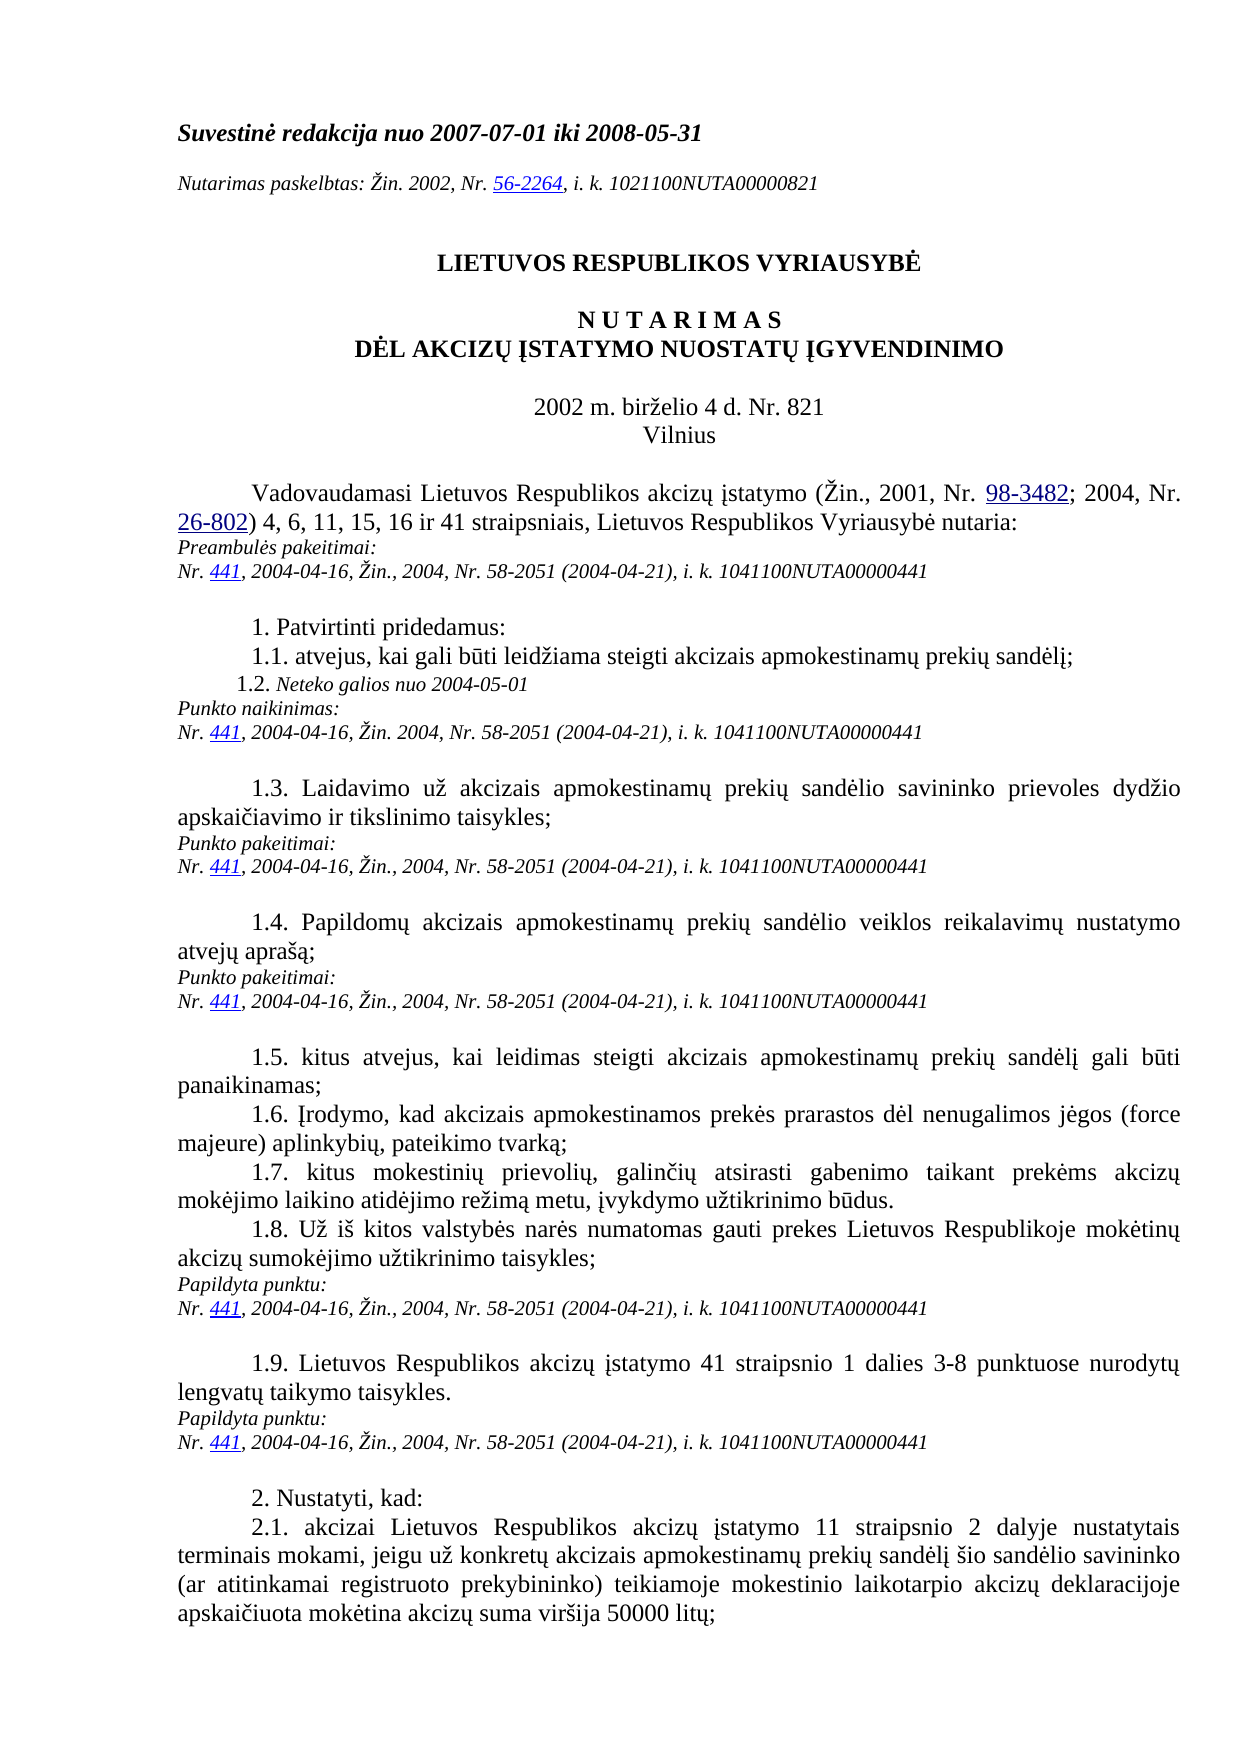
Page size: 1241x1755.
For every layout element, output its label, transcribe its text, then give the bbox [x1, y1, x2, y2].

text 2. Nustatyti, kad: [177, 1483, 1181, 1512]
text Nr. 441, 2004-04-16, Žin., 2004, Nr. 58-2051 (2004-04-21), i. k. 1041100NUTA00000441 [177, 559, 1181, 583]
text 1.6. Įrodymo, kad akcizais apmokestinamos prekės prarastos dėl nenugalimos jėgos (force majeure) aplinkybių, pateikimo tvarką; [177, 1099, 1181, 1157]
text Nr. 441, 2004-04-16, Žin., 2004, Nr. 58-2051 (2004-04-21), i. k. 1041100NUTA00000441 [177, 854, 1181, 878]
text Nutarimas paskelbtas: Žin. 2002, Nr. 56-2264, i. k. 1021100NUTA00000821 [177, 171, 1181, 195]
text Punkto pakeitimai: [177, 965, 1181, 989]
text 1.1. atvejus, kai gali būti leidžiama steigti akcizais apmokestinamų prekių sandėlį; [177, 641, 1181, 670]
text LIETUVOS RESPUBLIKOS VYRIAUSYBĖ [177, 248, 1181, 277]
text 1.7. kitus mokestinių prievolių, galinčių atsirasti gabenimo taikant prekėms akcizų mokėjimo laikino atidėjimo režimą metu, įvykdymo užtikrinimo būdus. [177, 1157, 1181, 1214]
text DĖL AKCIZŲ ĮSTATYMO NUOSTATŲ ĮGYVENDINIMO [177, 334, 1181, 363]
text 1. Patvirtinti pridedamus: [177, 612, 1181, 641]
text Nr. 441, 2004-04-16, Žin., 2004, Nr. 58-2051 (2004-04-21), i. k. 1041100NUTA00000441 [177, 989, 1181, 1013]
text Preambulės pakeitimai: [177, 535, 1181, 559]
text 1.9. Lietuvos Respublikos akcizų įstatymo 41 straipsnio 1 dalies 3-8 punktuose nurodytų lengvatų taikymo taisykles. [177, 1348, 1181, 1406]
text Nr. 441, 2004-04-16, Žin. 2004, Nr. 58-2051 (2004-04-21), i. k. 1041100NUTA00000441 [177, 720, 1181, 744]
text 1.8. Už iš kitos valstybės narės numatomas gauti prekes Lietuvos Respublikoje mokėtinų akcizų sumokėjimo užtikrinimo taisykles; [177, 1214, 1181, 1272]
text 1.5. kitus atvejus, kai leidimas steigti akcizais apmokestinamų prekių sandėlį gali būti panaikinamas; [177, 1042, 1181, 1099]
text Papildyta punktu: [177, 1406, 1181, 1430]
text Nr. 441, 2004-04-16, Žin., 2004, Nr. 58-2051 (2004-04-21), i. k. 1041100NUTA00000441 [177, 1430, 1181, 1454]
text Punkto naikinimas: [177, 696, 1181, 720]
text Suvestinė redakcija nuo 2007-07-01 iki 2008-05-31 [177, 118, 1181, 147]
text Vilnius [177, 420, 1181, 449]
text 1.4. Papildomų akcizais apmokestinamų prekių sandėlio veiklos reikalavimų nustatymo atvejų aprašą; [177, 907, 1181, 965]
text 1.3. Laidavimo už akcizais apmokestinamų prekių sandėlio savininko prievoles dydžio apskaičiavimo ir tikslinimo taisykles; [177, 773, 1181, 830]
text 1.2. Neteko galios nuo 2004-05-01 [177, 670, 1181, 696]
text N U T A R I M A S [177, 305, 1181, 334]
text Punkto pakeitimai: [177, 830, 1181, 854]
text Papildyta punktu: [177, 1272, 1181, 1296]
text 2.1. akcizai Lietuvos Respublikos akcizų įstatymo 11 straipsnio 2 dalyje nustatytais terminais mokami, jeigu už konkretų akcizais apmokestinamų prekių sandėlį šio sandėlio savininko (ar atitinkamai registruoto prekybininko) teikiamoje mokestinio laikotarpio akcizų deklaracijoje apskaičiuota mokėtina akcizų suma viršija 50000 litų; [177, 1512, 1181, 1627]
text Vadovaudamasi Lietuvos Respublikos akcizų įstatymo (Žin., 2001, Nr. 98-3482; 2004, Nr. 26-802) 4, 6, 11, 15, 16 ir 41 straipsniais, Lietuvos Respublikos Vyriausybė nutaria: [177, 478, 1181, 535]
text 2002 m. birželio 4 d. Nr. 821 [177, 392, 1181, 420]
text Nr. 441, 2004-04-16, Žin., 2004, Nr. 58-2051 (2004-04-21), i. k. 1041100NUTA00000441 [177, 1296, 1181, 1320]
